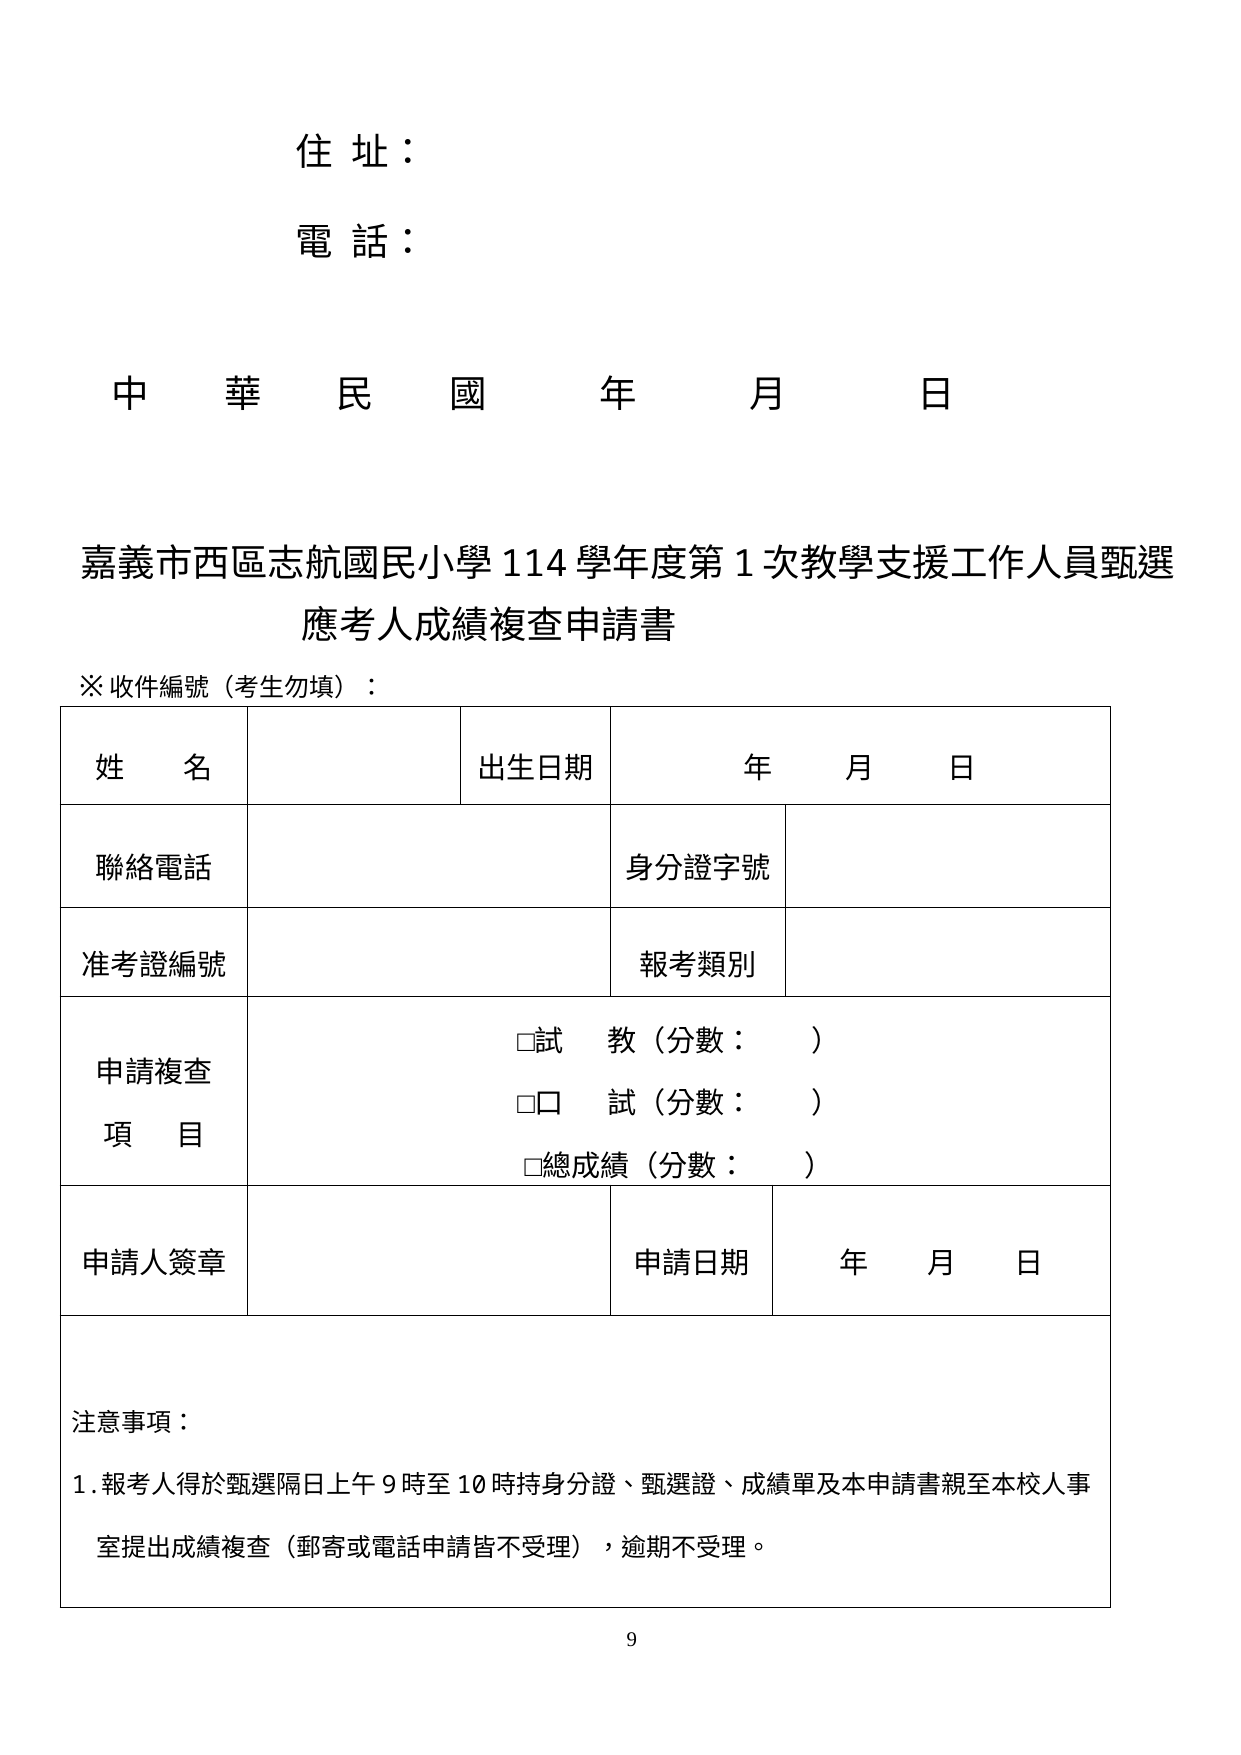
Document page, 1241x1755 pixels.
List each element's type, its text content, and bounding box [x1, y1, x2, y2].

table_cell [786, 908, 1110, 996]
text 應考人成績複查申請書 [74, 581, 1181, 643]
table_cell 申請複查 項 目 [61, 997, 247, 1184]
table_cell [248, 805, 610, 907]
table_header 出生日期 [461, 707, 610, 804]
table_cell 申請日期 [611, 1186, 772, 1315]
table_cell [248, 1186, 610, 1315]
text 中 華 民 國 年 月 日 [74, 349, 1181, 412]
text 住 址： [224, 108, 1181, 170]
table_cell 申請人簽章 [61, 1186, 247, 1315]
table_header [248, 707, 460, 804]
table_header 年 月 日 [611, 707, 1110, 804]
table_cell [248, 908, 610, 996]
table_cell □試 教（分數： ） □口 試（分數： ） □總成績（分數： ） [248, 997, 1110, 1184]
table_cell 注意事項： 1.報考人得於甄選隔日上午9時至10時持身分證、甄選證、成績單及本申請書親至本校人事室提出成績複查（郵寄或電話申請皆不受理），逾期不受理。 [61, 1316, 1110, 1607]
text 電 話： [224, 197, 1181, 260]
table_cell 准考證編號 [61, 908, 247, 996]
table_cell 聯絡電話 [61, 805, 247, 907]
text ※收件編號（考生勿填）： [74, 643, 1181, 706]
table_cell [786, 805, 1110, 907]
table_cell 身分證字號 [611, 805, 785, 907]
table_cell 報考類別 [611, 908, 785, 996]
table_header 姓 名 [61, 707, 247, 804]
text 嘉義市西區志航國民小學114學年度第1次教學支援工作人員甄選 [74, 518, 1181, 581]
table_cell 年 月 日 [773, 1186, 1110, 1315]
